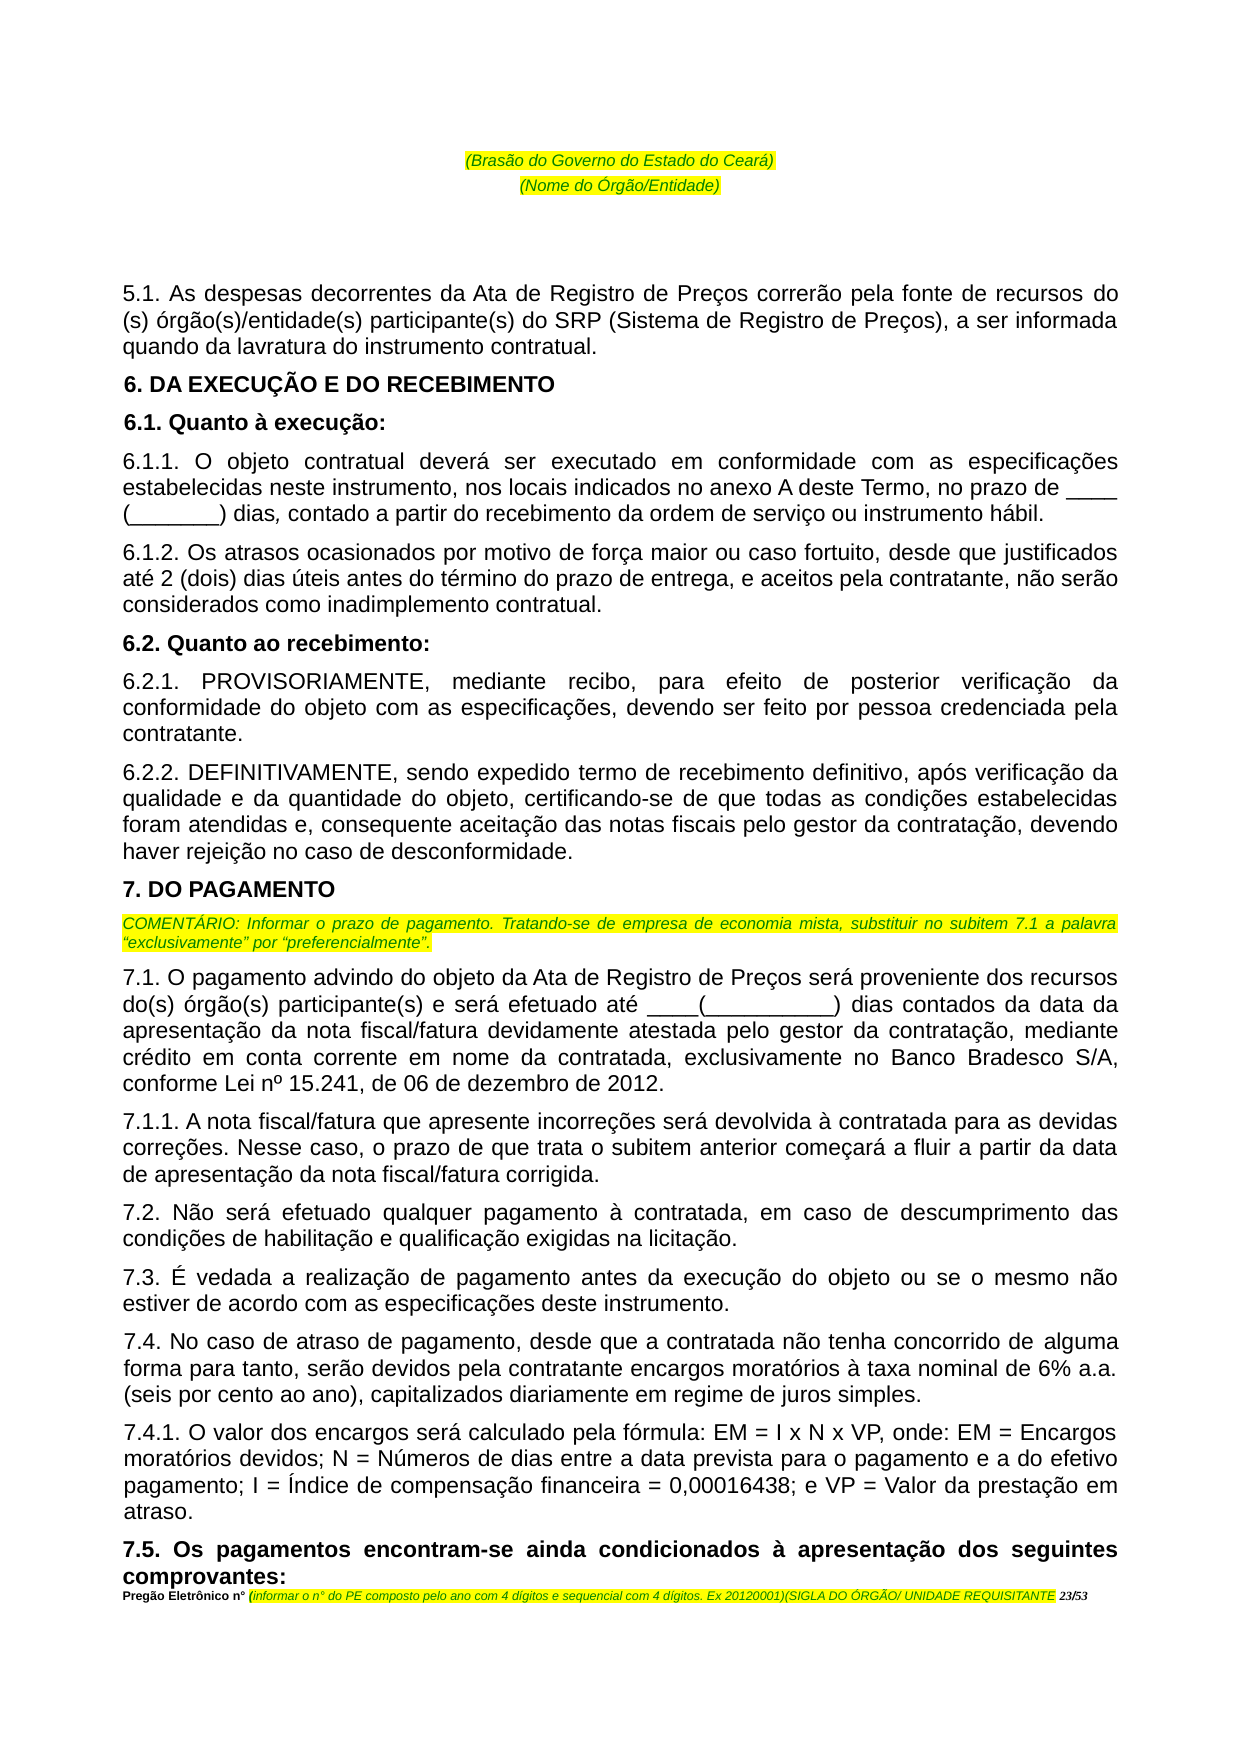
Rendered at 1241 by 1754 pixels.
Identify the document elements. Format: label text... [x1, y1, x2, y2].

text 7.1.1. A nota fiscal/fatura que apresente incorreções será devolvida à contratada para as devidas correções. Nesse caso, o prazo de que trata o subitem anterior começará a fluir a partir da data de apresentação da nota fiscal/fatura corrigida. [122, 1108, 1118, 1187]
text 6.2. Quanto ao recebimento: [122, 629, 1118, 656]
text 6. DA EXECUÇÃO E DO RECEBIMENTO [124, 371, 1118, 397]
text 7.3. É vedada a realização de pagamento antes da execução do objeto ou se o mesmo não estiver de acordo com as especificações deste instrumento. [122, 1263, 1118, 1316]
text 7.1. O pagamento advindo do objeto da Ata de Registro de Preços será proveniente dos recursos do(s) órgão(s) participante(s) e será efetuado até ____(__________) dias contados da data da apresentação da nota fiscal/fatura devidamente atestada pelo gestor da contratação, mediante crédito em conta corrente em nome da contratada, exclusivamente no Banco Bradesco S/A, conforme Lei nº 15.241, de 06 de dezembro de 2012. [122, 964, 1118, 1096]
text 7.4.1. O valor dos encargos será calculado pela fórmula: EM = I x N x VP, onde: EM = Encargos moratórios devidos; N = Números de dias entre a data prevista para o pagamento e a do efetivo pagamento; I = Índice de compensação financeira = 0,00016438; e VP = Valor da prestação em atraso. [123, 1419, 1118, 1524]
text 6.2.1. PROVISORIAMENTE, mediante recibo, para efeito de posterior verificação da conformidade do objeto com as especificações, devendo ser feito por pessoa credenciada pela contratante. [122, 668, 1118, 747]
text 7.2. Não será efetuado qualquer pagamento à contratada, em caso de descumprimento das condições de habilitação e qualificação exigidas na licitação. [122, 1199, 1118, 1252]
text 7.4. No caso de atraso de pagamento, desde que a contratada não tenha concorrido de alguma forma para tanto, serão devidos pela contratante encargos moratórios à taxa nominal de 6% a.a. (seis por cento ao ano), capitalizados diariamente em regime de juros simples. [123, 1328, 1118, 1407]
text 6.1.1. O objeto contratual deverá ser executado em conformidade com as especificações estabelecidas neste instrumento, nos locais indicados no anexo A deste Termo, no prazo de ____ (_______) dias, contado a partir do recebimento da ordem de serviço ou instrumento hábil. [122, 448, 1118, 527]
text 7.5. Os pagamentos encontram-se ainda condicionados à apresentação dos seguintes comprovantes: [122, 1536, 1118, 1589]
text 6.1. Quanto à execução: [124, 409, 1118, 436]
text 6.2.2. DEFINITIVAMENTE, sendo expedido termo de recebimento definitivo, após verificação da qualidade e da quantidade do objeto, certificando-se de que todas as condições estabelecidas foram atendidas e, consequente aceitação das notas fiscais pelo gestor da contratação, devendo haver rejeição no caso de desconformidade. [122, 759, 1118, 864]
text 6.1.2. Os atrasos ocasionados por motivo de força maior ou caso fortuito, desde que justificados até 2 (dois) dias úteis antes do término do prazo de entrega, e aceitos pela contratante, não serão considerados como inadimplemento contratual. [122, 538, 1118, 618]
text COMENTÁRIO: Informar o prazo de pagamento. Tratando-se de empresa de economia mista, substituir no subitem 7.1 a palavra “exclusivamente” por “preferencialmente”. [122, 914, 1118, 952]
text 5.1. As despesas decorrentes da Ata de Registro de Preços correrão pela fonte de recursos do (s) órgão(s)/entidade(s) participante(s) do SRP (Sistema de Registro de Preços), a ser informada quando da lavratura do instrumento contratual. [122, 280, 1118, 359]
text 7. DO PAGAMENTO [122, 876, 1118, 902]
